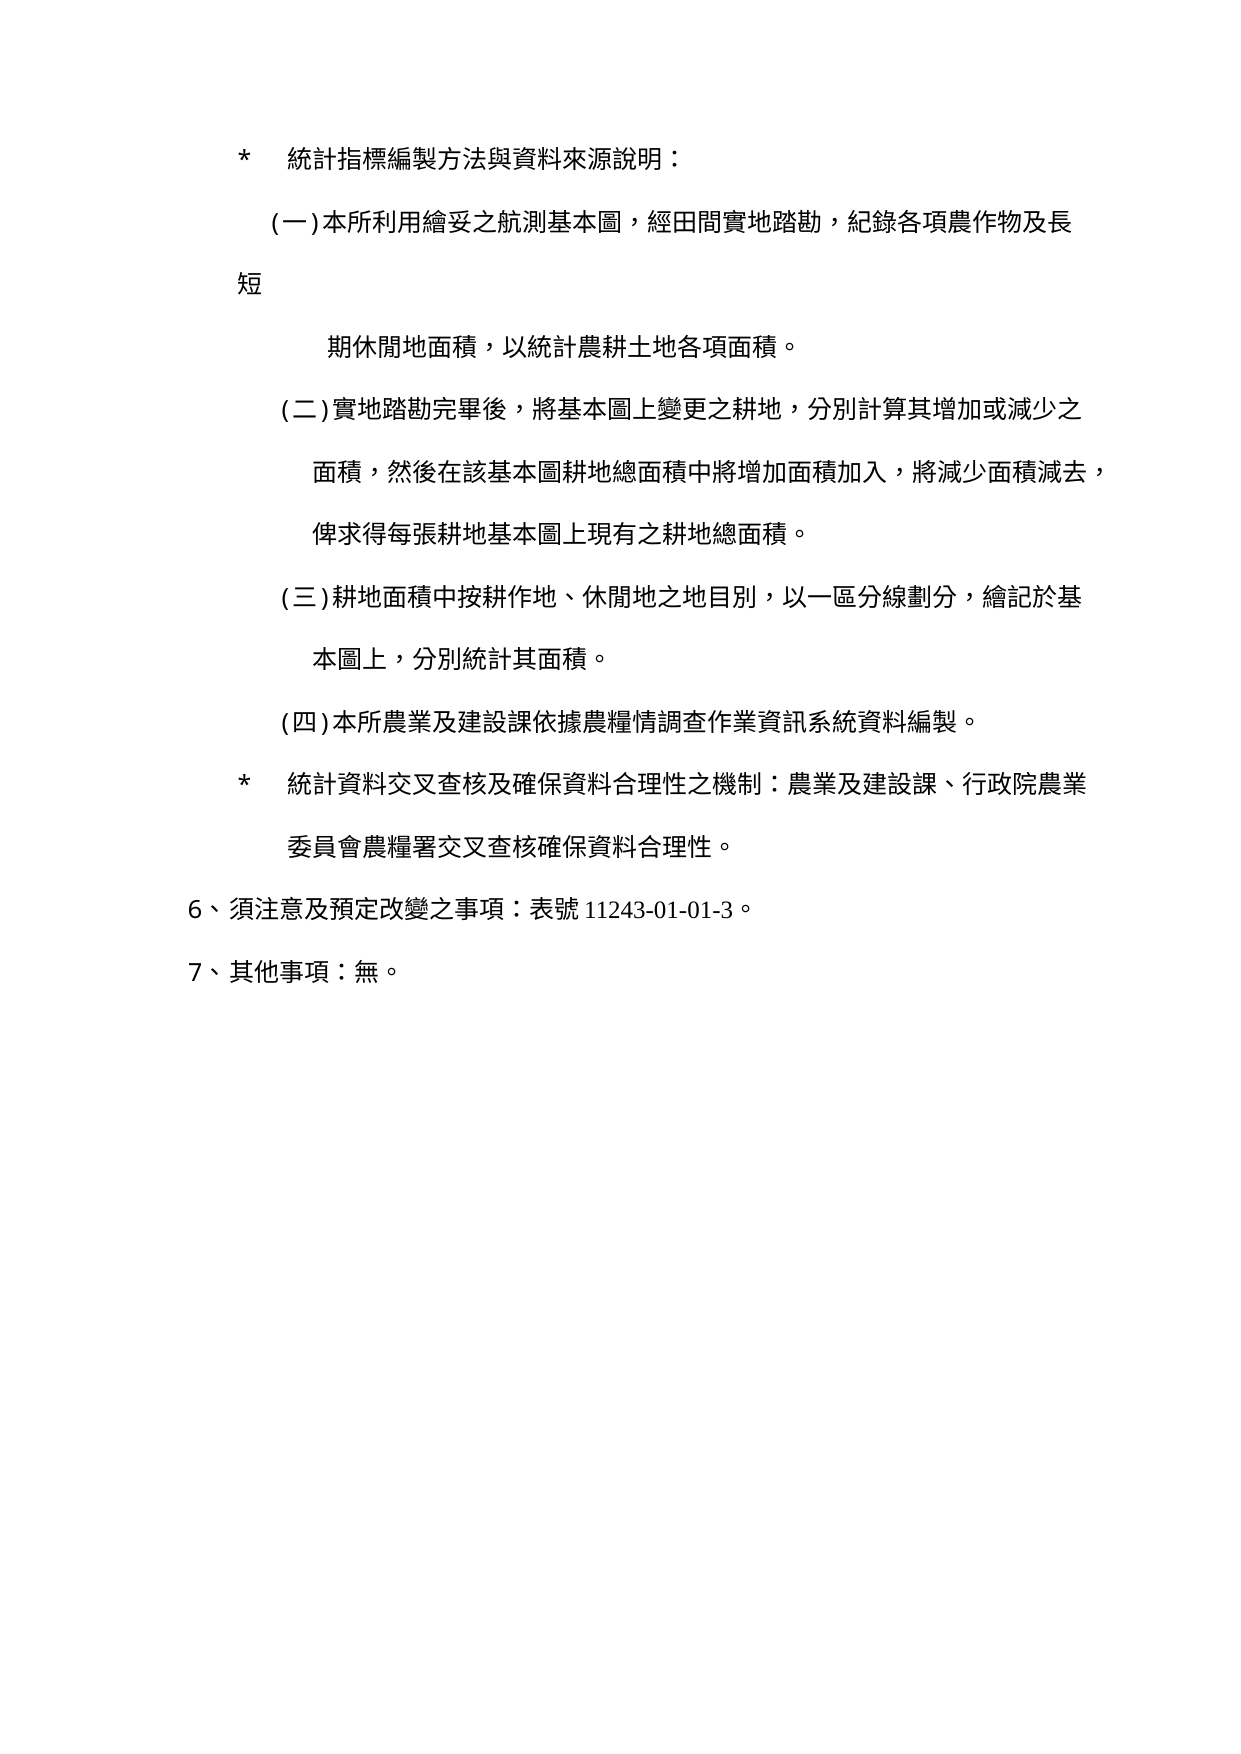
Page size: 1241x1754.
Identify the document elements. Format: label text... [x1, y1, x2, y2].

list 須注意及預定改變之事項：表號11243-01-01-3。 [187, 866, 1087, 929]
text (一)本所利用繪妥之航測基本圖，經田間實地踏勘，紀錄各項農作物及長短 [237, 179, 1087, 304]
text (四)本所農業及建設課依據農糧情調查作業資訊系統資料編製。 [187, 679, 1087, 741]
text 期休閒地面積，以統計農耕土地各項面積。 [237, 304, 1087, 366]
list 其他事項：無。 [187, 929, 1087, 991]
list 統計指標編製方法與資料來源說明： [237, 116, 1087, 179]
text (三)耕地面積中按耕作地、休閒地之地目別，以一區分線劃分，繪記於基本圖上，分別統計其面積。 [187, 554, 1087, 679]
list 統計資料交叉查核及確保資料合理性之機制：農業及建設課、行政院農業委員會農糧署交叉查核確保資料合理性。 [237, 741, 1087, 866]
text (二)實地踏勘完畢後，將基本圖上變更之耕地，分別計算其增加或減少之面積，然後在該基本圖耕地總面積中將增加面積加入，將減少面積減去，俾求得每張耕地基本圖上現有之耕地總面積。 [187, 366, 1087, 554]
